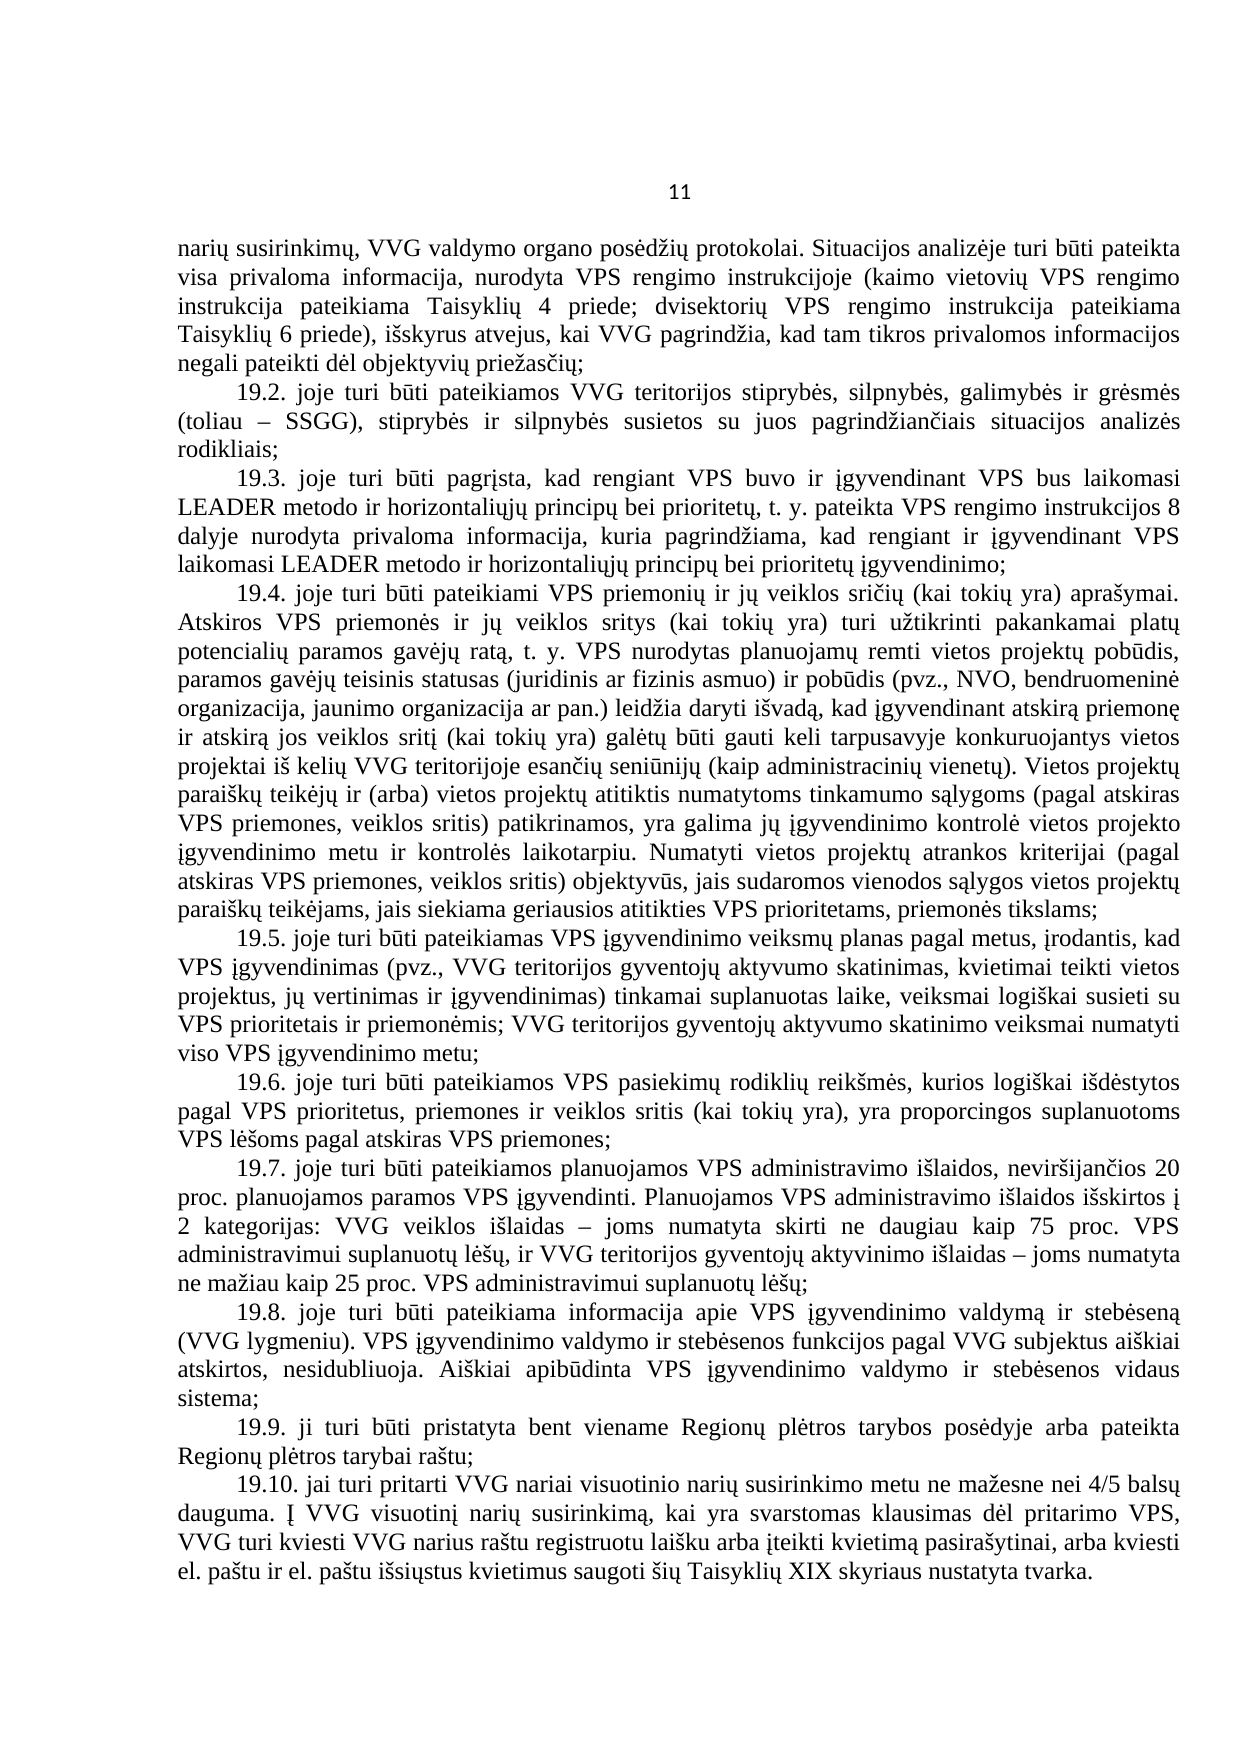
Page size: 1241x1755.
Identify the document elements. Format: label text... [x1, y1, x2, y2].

text narių susirinkimų, VVG valdymo organo posėdžių protokolai. Situacijos analizėje turi būti pateikta visa privaloma informacija, nurodyta VPS rengimo instrukcijoje (kaimo vietovių VPS rengimo instrukcija pateikiama Taisyklių 4 priede; dvisektorių VPS rengimo instrukcija pateikiama Taisyklių 6 priede), išskyrus atvejus, kai VVG pagrindžia, kad tam tikros privalomos informacijos negali pateikti dėl objektyvių priežasčių; [177, 233, 1181, 377]
text 19.4. joje turi būti pateikiami VPS priemonių ir jų veiklos sričių (kai tokių yra) aprašymai. Atskiros VPS priemonės ir jų veiklos sritys (kai tokių yra) turi užtikrinti pakankamai platų potencialių paramos gavėjų ratą, t. y. VPS nurodytas planuojamų remti vietos projektų pobūdis, paramos gavėjų teisinis statusas (juridinis ar fizinis asmuo) ir pobūdis (pvz., NVO, bendruomeninė organizacija, jaunimo organizacija ar pan.) leidžia daryti išvadą, kad įgyvendinant atskirą priemonę ir atskirą jos veiklos sritį (kai tokių yra) galėtų būti gauti keli tarpusavyje konkuruojantys vietos projektai iš kelių VVG teritorijoje esančių seniūnijų (kaip administracinių vienetų). Vietos projektų paraiškų teikėjų ir (arba) vietos projektų atitiktis numatytoms tinkamumo sąlygoms (pagal atskiras VPS priemones, veiklos sritis) patikrinamos, yra galima jų įgyvendinimo kontrolė vietos projekto įgyvendinimo metu ir kontrolės laikotarpiu. Numatyti vietos projektų atrankos kriterijai (pagal atskiras VPS priemones, veiklos sritis) objektyvūs, jais sudaromos vienodos sąlygos vietos projektų paraiškų teikėjams, jais siekiama geriausios atitikties VPS prioritetams, priemonės tikslams; [177, 578, 1181, 923]
text 19.8. joje turi būti pateikiama informacija apie VPS įgyvendinimo valdymą ir stebėseną (VVG lygmeniu). VPS įgyvendinimo valdymo ir stebėsenos funkcijos pagal VVG subjektus aiškiai atskirtos, nesidubliuoja. Aiškiai apibūdinta VPS įgyvendinimo valdymo ir stebėsenos vidaus sistema; [177, 1297, 1181, 1412]
text 19.3. joje turi būti pagrįsta, kad rengiant VPS buvo ir įgyvendinant VPS bus laikomasi LEADER metodo ir horizontaliųjų principų bei prioritetų, t. y. pateikta VPS rengimo instrukcijos 8 dalyje nurodyta privaloma informacija, kuria pagrindžiama, kad rengiant ir įgyvendinant VPS laikomasi LEADER metodo ir horizontaliųjų principų bei prioritetų įgyvendinimo; [177, 463, 1181, 578]
text 19.10. jai turi pritarti VVG nariai visuotinio narių susirinkimo metu ne mažesne nei 4/5 balsų dauguma. Į VVG visuotinį narių susirinkimą, kai yra svarstomas klausimas dėl pritarimo VPS, VVG turi kviesti VVG narius raštu registruotu laišku arba įteikti kvietimą pasirašytinai, arba kviesti el. paštu ir el. paštu išsiųstus kvietimus saugoti šių Taisyklių XIX skyriaus nustatyta tvarka. [177, 1469, 1181, 1584]
text 19.9. ji turi būti pristatyta bent viename Regionų plėtros tarybos posėdyje arba pateikta Regionų plėtros tarybai raštu; [177, 1412, 1181, 1469]
text 19.7. joje turi būti pateikiamos planuojamos VPS administravimo išlaidos, neviršijančios 20 proc. planuojamos paramos VPS įgyvendinti. Planuojamos VPS administravimo išlaidos išskirtos į 2 kategorijas: VVG veiklos išlaidas – joms numatyta skirti ne daugiau kaip 75 proc. VPS administravimui suplanuotų lėšų, ir VVG teritorijos gyventojų aktyvinimo išlaidas – joms numatyta ne mažiau kaip 25 proc. VPS administravimui suplanuotų lėšų; [177, 1153, 1181, 1297]
text 19.6. joje turi būti pateikiamos VPS pasiekimų rodiklių reikšmės, kurios logiškai išdėstytos pagal VPS prioritetus, priemones ir veiklos sritis (kai tokių yra), yra proporcingos suplanuotoms VPS lėšoms pagal atskiras VPS priemones; [177, 1067, 1181, 1153]
text 19.2. joje turi būti pateikiamos VVG teritorijos stiprybės, silpnybės, galimybės ir grėsmės (toliau – SSGG), stiprybės ir silpnybės susietos su juos pagrindžiančiais situacijos analizės rodikliais; [177, 377, 1181, 463]
text 19.5. joje turi būti pateikiamas VPS įgyvendinimo veiksmų planas pagal metus, įrodantis, kad VPS įgyvendinimas (pvz., VVG teritorijos gyventojų aktyvumo skatinimas, kvietimai teikti vietos projektus, jų vertinimas ir įgyvendinimas) tinkamai suplanuotas laike, veiksmai logiškai susieti su VPS prioritetais ir priemonėmis; VVG teritorijos gyventojų aktyvumo skatinimo veiksmai numatyti viso VPS įgyvendinimo metu; [177, 923, 1181, 1067]
